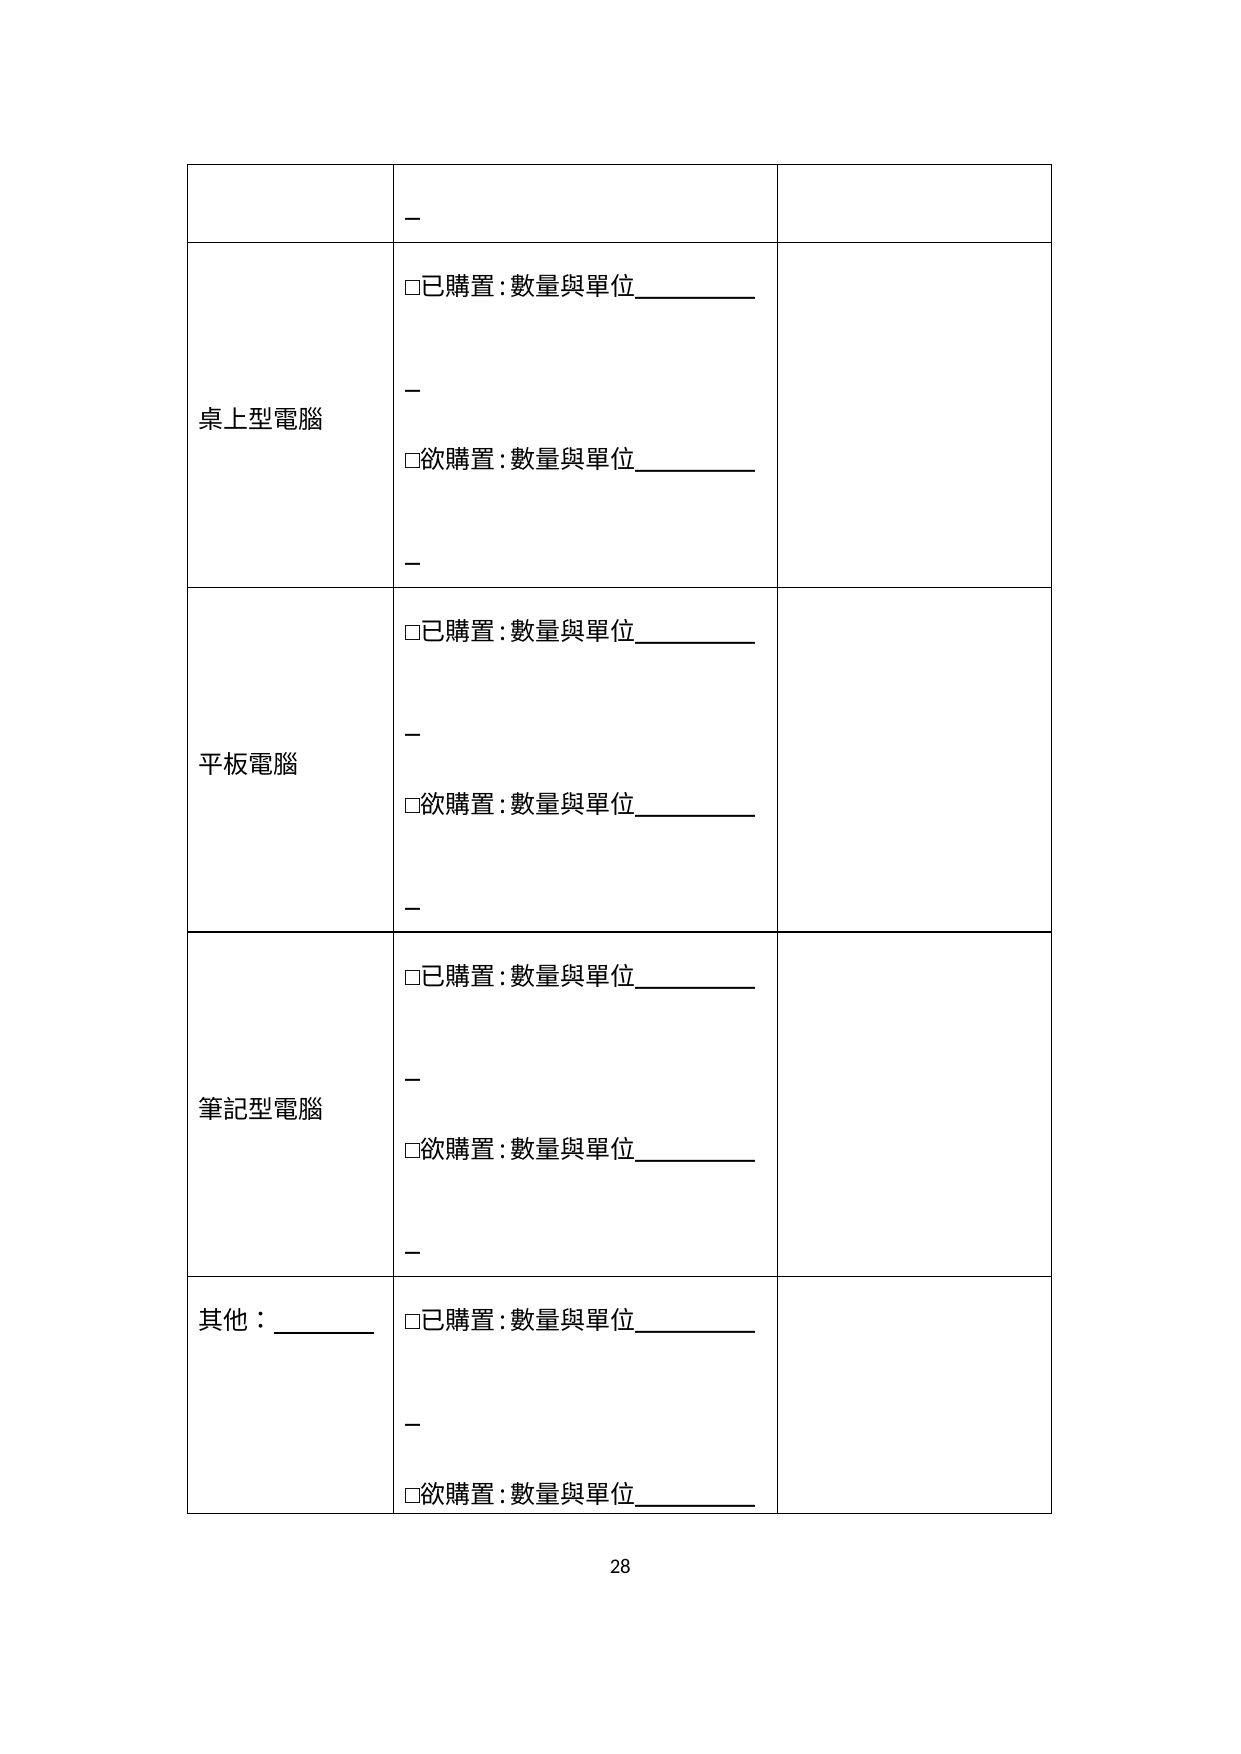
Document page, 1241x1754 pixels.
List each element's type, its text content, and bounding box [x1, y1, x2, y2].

table_cell [778, 588, 1051, 931]
table_cell 桌上型電腦 [188, 243, 393, 587]
table_cell [778, 243, 1051, 587]
table_cell [778, 933, 1051, 1276]
table_cell □已購置:數量與單位_________ □欲購置:數量與單位_________ [394, 933, 777, 1276]
table_cell □已購置:數量與單位_________ □欲購置:數量與單位_________ [394, 243, 777, 587]
table_cell [188, 165, 393, 242]
table_cell _ [394, 165, 777, 242]
table_cell [778, 165, 1051, 242]
table_cell 其他： [188, 1277, 393, 1513]
table_cell [778, 1277, 1051, 1513]
table_cell □已購置:數量與單位_________ □欲購置:數量與單位_________ [394, 588, 777, 931]
table_cell □已購置:數量與單位_________ □欲購置:數量與單位________ [394, 1277, 777, 1513]
table_cell 平板電腦 [188, 588, 393, 931]
table_cell 筆記型電腦 [188, 933, 393, 1276]
